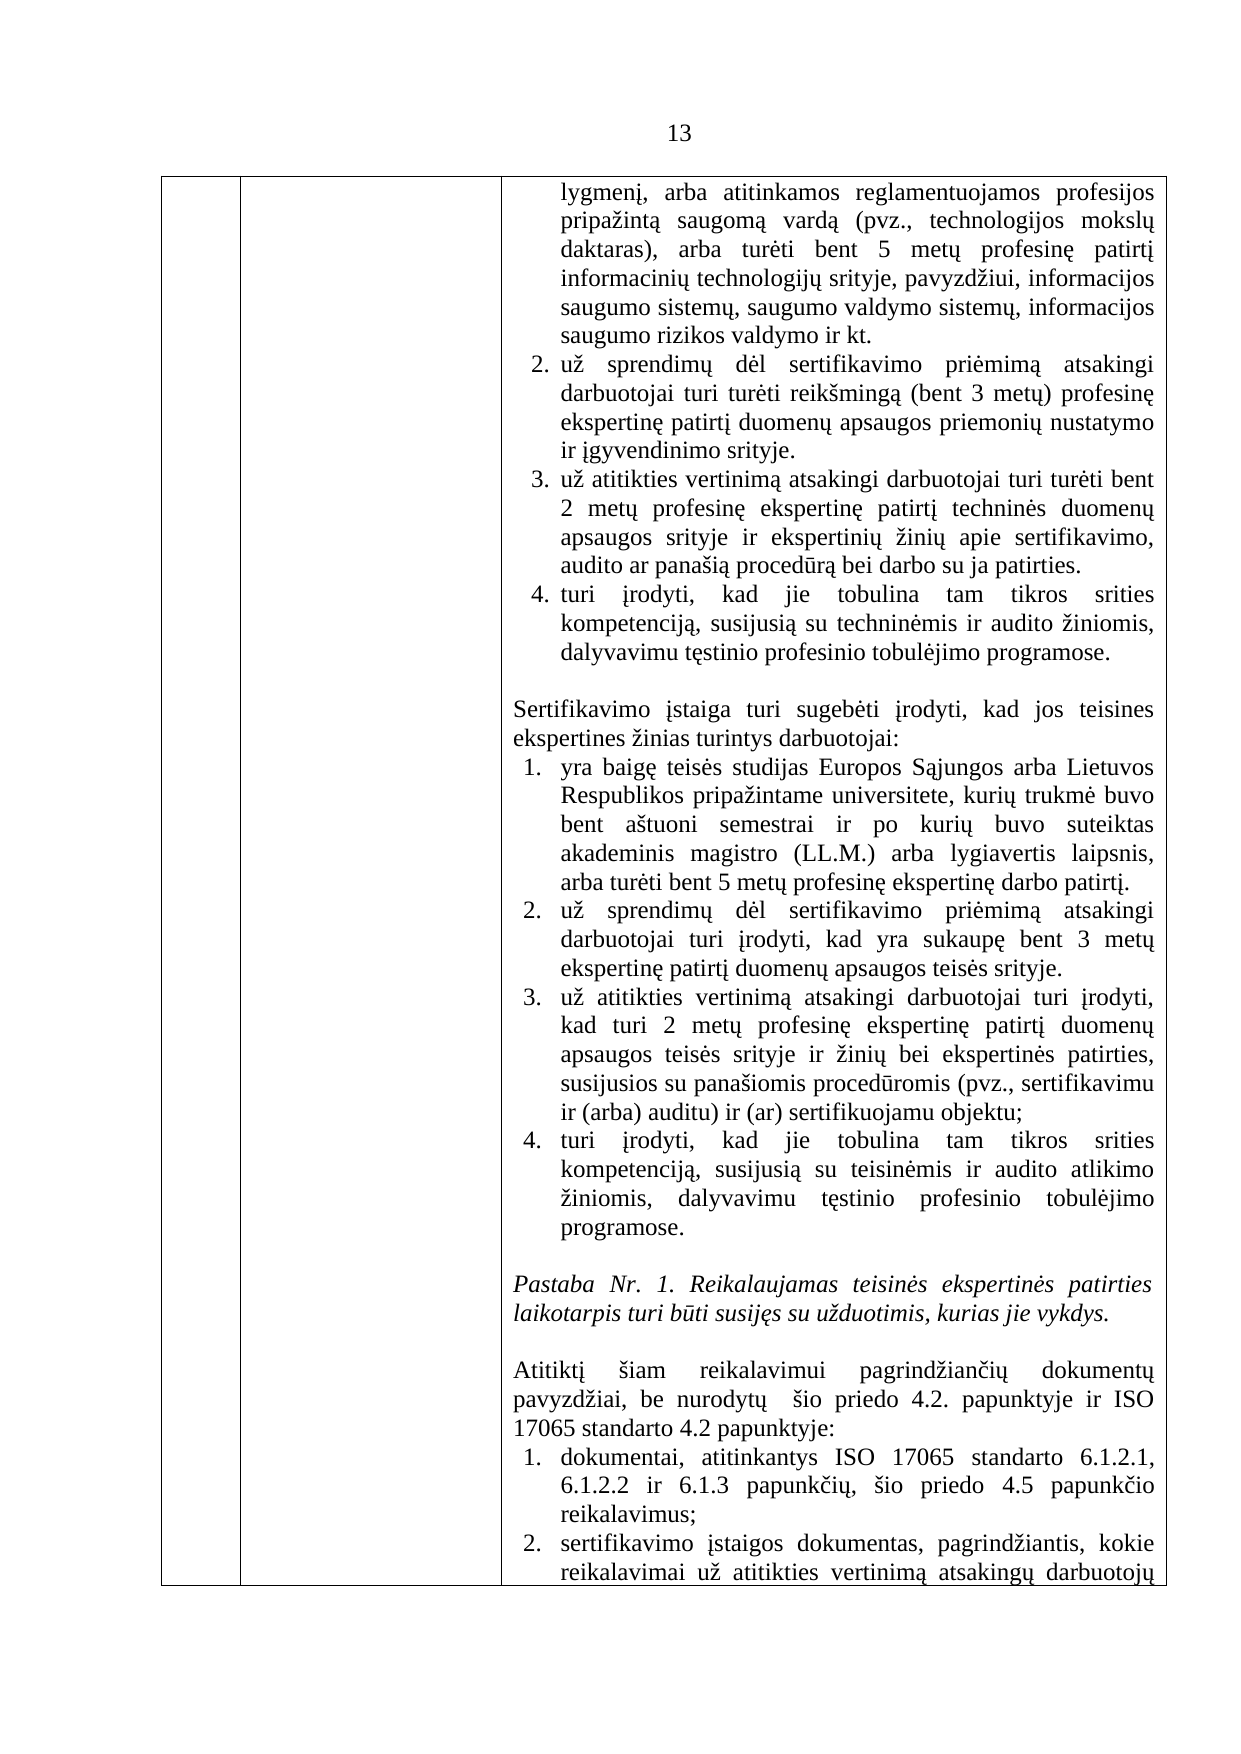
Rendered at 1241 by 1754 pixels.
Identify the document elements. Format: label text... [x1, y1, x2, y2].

table_cell [241, 177, 501, 1585]
table_cell lygmenį, arba atitinkamos reglamentuojamos profesijos pripažintą saugomą vardą (pvz., technologijos mokslų daktaras), arba turėti bent 5 metų profesinę patirtį informacinių technologijų srityje, pavyzdžiui, informacijos saugumo sistemų, saugumo valdymo sistemų, informacijos saugumo rizikos valdymo ir kt. 2. už sprendimų dėl sertifikavimo priėmimą atsakingi darbuotojai turi turėti reikšmingą (bent 3 metų) profesinę ekspertinę patirtį duomenų apsaugos priemonių nustatymo ir įgyvendinimo srityje. 3. už atitikties vertinimą atsakingi darbuotojai turi turėti bent 2 metų profesinę ekspertinę patirtį techninės duomenų apsaugos srityje ir ekspertinių žinių apie sertifikavimo, audito ar panašią procedūrą bei darbo su ja patirties. 4. turi įrodyti, kad jie tobulina tam tikros srities kompetenciją, susijusią su techninėmis ir audito žiniomis, dalyvavimu tęstinio profesinio tobulėjimo programose. Sertifikavimo įstaiga turi sugebėti įrodyti, kad jos teisines ekspertines žinias turintys darbuotojai: 1. yra baigę teisės studijas Europos Sąjungos arba Lietuvos Respublikos pripažintame universitete, kurių trukmė buvo bent aštuoni semestrai ir po kurių buvo suteiktas akademinis magistro (LL.M.) arba lygiavertis laipsnis, arba turėti bent 5 metų profesinę ekspertinę darbo patirtį. 2. už sprendimų dėl sertifikavimo priėmimą atsakingi darbuotojai turi įrodyti, kad yra sukaupę bent 3 metų ekspertinę patirtį duomenų apsaugos teisės srityje. 3. už atitikties vertinimą atsakingi darbuotojai turi įrodyti, kad turi 2 metų profesinę ekspertinę patirtį duomenų apsaugos teisės srityje ir žinių bei ekspertinės patirties, susijusios su panašiomis procedūromis (pvz., sertifikavimu ir (arba) auditu) ir (ar) sertifikuojamu objektu; 4. turi įrodyti, kad jie tobulina tam tikros srities kompetenciją, susijusią su teisinėmis ir audito atlikimo žiniomis, dalyvavimu tęstinio profesinio tobulėjimo programose. Pastaba Nr. 1. Reikalaujamas teisinės ekspertinės patirties laikotarpis turi būti susijęs su užduotimis, kurias jie vykdys. Atitiktį šiam reikalavimui pagrindžiančių dokumentų pavyzdžiai, be nurodytų šio priedo 4.2. papunktyje ir ISO 17065 standarto 4.2 papunktyje: 1. dokumentai, atitinkantys ISO 17065 standarto 6.1.2.1, 6.1.2.2 ir 6.1.3 papunkčių, šio priedo 4.5 papunkčio reikalavimus; 2. sertifikavimo įstaigos dokumentas, pagrindžiantis, kokie reikalavimai už atitikties vertinimą atsakingų darbuotojų [502, 177, 1166, 1585]
table_cell [162, 177, 240, 1585]
